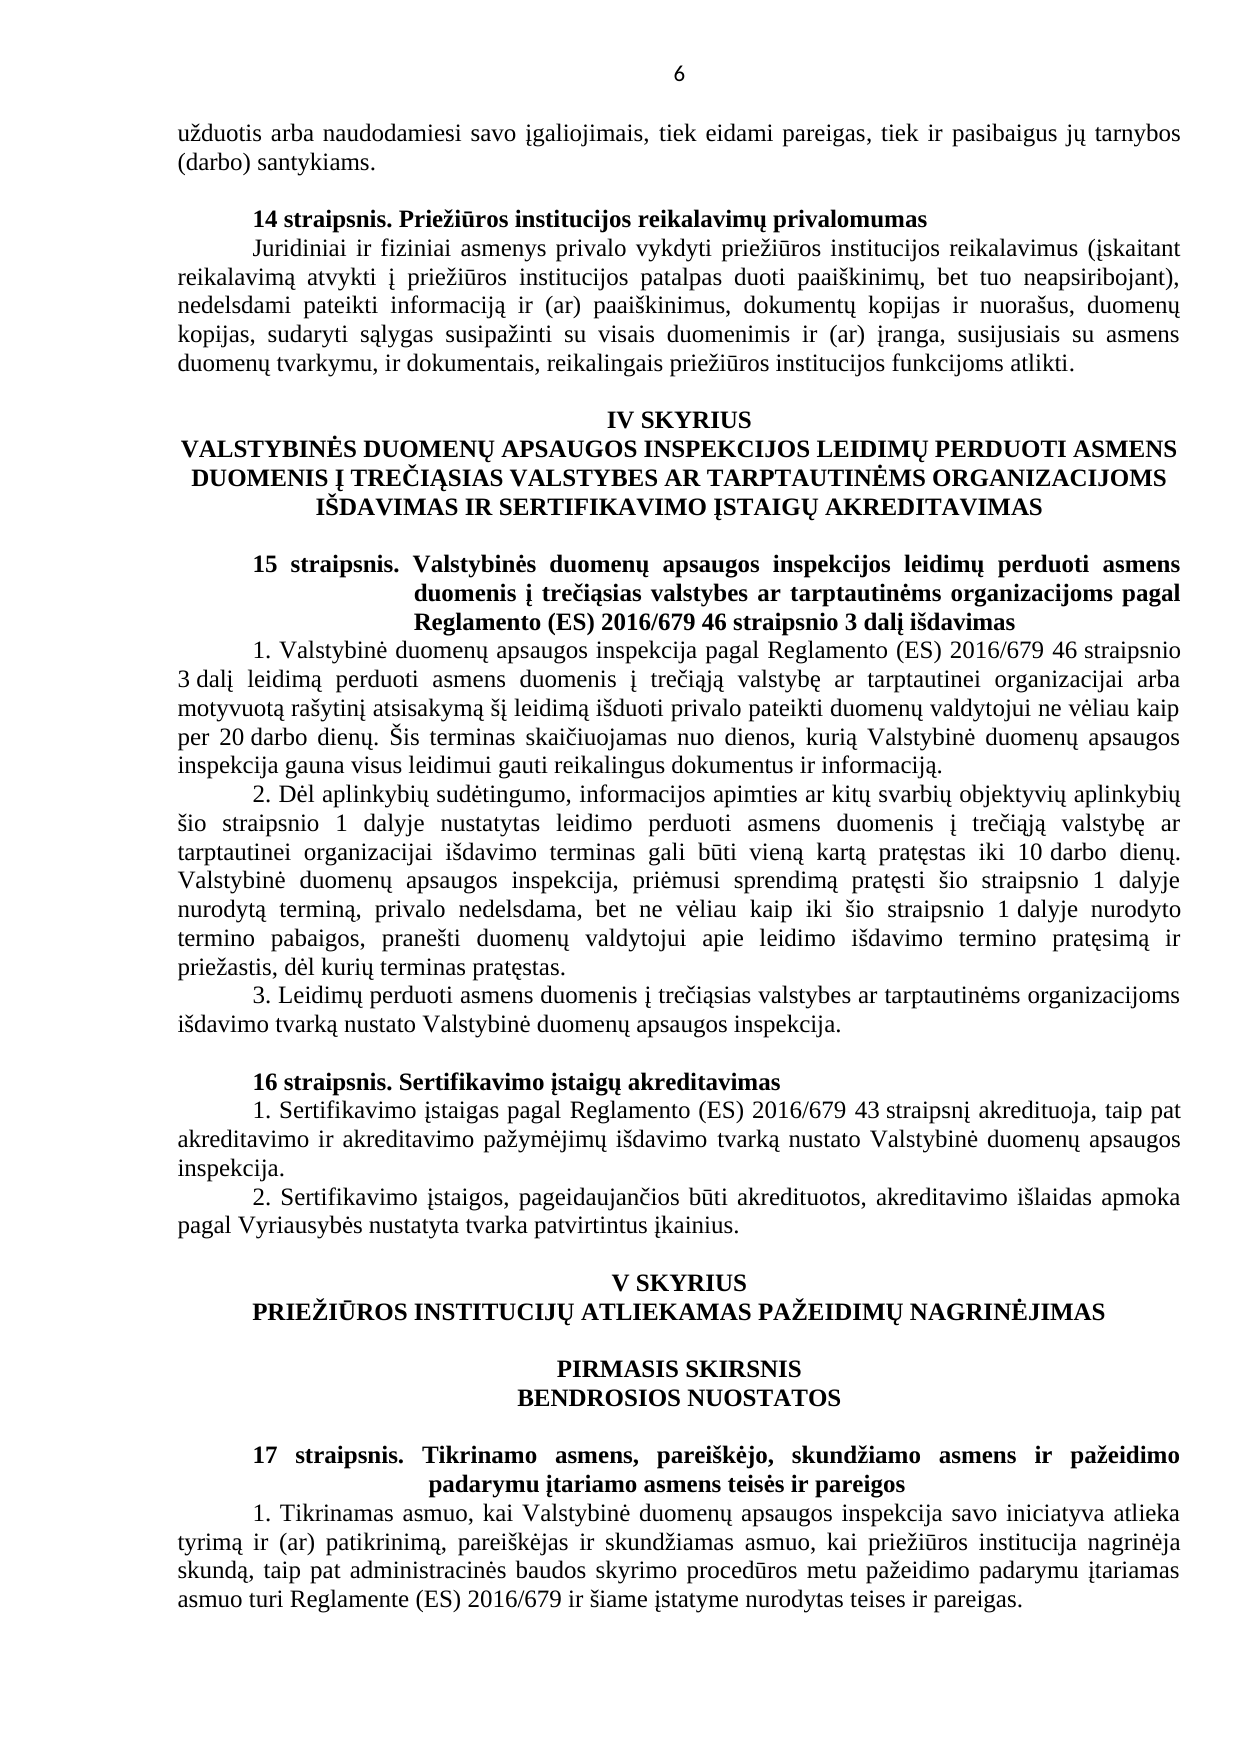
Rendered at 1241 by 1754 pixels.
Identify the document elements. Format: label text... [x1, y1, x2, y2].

text 1. Tikrinamas asmuo, kai Valstybinė duomenų apsaugos inspekcija savo iniciatyva atlieka tyrimą ir (ar) patikrinimą, pareiškėjas ir skundžiamas asmuo, kai priežiūros institucija nagrinėja skundą, taip pat administracinės baudos skyrimo procedūros metu pažeidimo padarymu įtariamas asmuo turi Reglamente (ES) 2016/679 ir šiame įstatyme nurodytas teises ir pareigas. [177, 1498, 1181, 1613]
text 15 straipsnis. Valstybinės duomenų apsaugos inspekcijos leidimų perduoti asmens duomenis į trečiąsias valstybes ar tarptautinėms organizacijoms pagal Reglamento (ES) 2016/679 46 straipsnio 3 dalį išdavimas [252, 549, 1181, 636]
text IV SKYRIUS [177, 406, 1181, 434]
text 17 straipsnis. Tikrinamo asmens, pareiškėjo, skundžiamo asmens ir pažeidimo padarymu įtariamo asmens teisės ir pareigos [252, 1441, 1181, 1498]
text 14 straipsnis. Priežiūros institucijos reikalavimų privalomumas [177, 204, 1181, 233]
text 2. Dėl aplinkybių sudėtingumo, informacijos apimties ar kitų svarbių objektyvių aplinkybių šio straipsnio 1 dalyje nustatytas leidimo perduoti asmens duomenis į trečiąją valstybę ar tarptautinei organizacijai išdavimo terminas gali būti vieną kartą pratęstas iki 10 darbo dienų. Valstybinė duomenų apsaugos inspekcija, priėmusi sprendimą pratęsti šio straipsnio 1 dalyje nurodytą terminą, privalo nedelsdama, bet ne vėliau kaip iki šio straipsnio 1 dalyje nurodyto termino pabaigos, pranešti duomenų valdytojui apie leidimo išdavimo termino pratęsimą ir priežastis, dėl kurių terminas pratęstas. [177, 779, 1181, 981]
text 1. Valstybinė duomenų apsaugos inspekcija pagal Reglamento (ES) 2016/679 46 straipsnio 3 dalį leidimą perduoti asmens duomenis į trečiąją valstybę ar tarptautinei organizacijai arba motyvuotą rašytinį atsisakymą šį leidimą išduoti privalo pateikti duomenų valdytojui ne vėliau kaip per 20 darbo dienų. Šis terminas skaičiuojamas nuo dienos, kurią Valstybinė duomenų apsaugos inspekcija gauna visus leidimui gauti reikalingus dokumentus ir informaciją. [177, 636, 1181, 779]
text 2. Sertifikavimo įstaigos, pageidaujančios būti akredituotos, akreditavimo išlaidas apmoka pagal Vyriausybės nustatyta tvarka patvirtintus įkainius. [177, 1182, 1181, 1239]
text PIRMASIS SKIRSNIS [177, 1354, 1181, 1383]
text 1. Sertifikavimo įstaigas pagal Reglamento (ES) 2016/679 43 straipsnį akredituoja, taip pat akreditavimo ir akreditavimo pažymėjimų išdavimo tvarką nustato Valstybinė duomenų apsaugos inspekcija. [177, 1096, 1181, 1182]
text VALSTYBINĖS DUOMENŲ APSAUGOS INSPEKCIJOS LEIDIMŲ PERDUOTI ASMENS DUOMENIS Į TREČIĄSIAS VALSTYBES AR TARPTAUTINĖMS ORGANIZACIJOMS IŠDAVIMAS IR SERTIFIKAVIMO ĮSTAIGŲ AKREDITAVIMAS [177, 434, 1181, 521]
text 3. Leidimų perduoti asmens duomenis į trečiąsias valstybes ar tarptautinėms organizacijoms išdavimo tvarką nustato Valstybinė duomenų apsaugos inspekcija. [177, 981, 1181, 1038]
text 16 straipsnis. Sertifikavimo įstaigų akreditavimas [177, 1067, 1181, 1096]
text užduotis arba naudodamiesi savo įgaliojimais, tiek eidami pareigas, tiek ir pasibaigus jų tarnybos (darbo) santykiams. [177, 118, 1181, 176]
text V SKYRIUS [177, 1268, 1181, 1297]
text Juridiniai ir fiziniai asmenys privalo vykdyti priežiūros institucijos reikalavimus (įskaitant reikalavimą atvykti į priežiūros institucijos patalpas duoti paaiškinimų, bet tuo neapsiribojant), nedelsdami pateikti informaciją ir (ar) paaiškinimus, dokumentų kopijas ir nuorašus, duomenų kopijas, sudaryti sąlygas susipažinti su visais duomenimis ir (ar) įranga, susijusiais su asmens duomenų tvarkymu, ir dokumentais, reikalingais priežiūros institucijos funkcijoms atlikti. [177, 233, 1181, 377]
text BENDROSIOS NUOSTATOS [177, 1383, 1181, 1412]
text PRIEŽIŪROS INSTITUCIJŲ ATLIEKAMAS PAŽEIDIMŲ NAGRINĖJIMAS [177, 1297, 1181, 1326]
